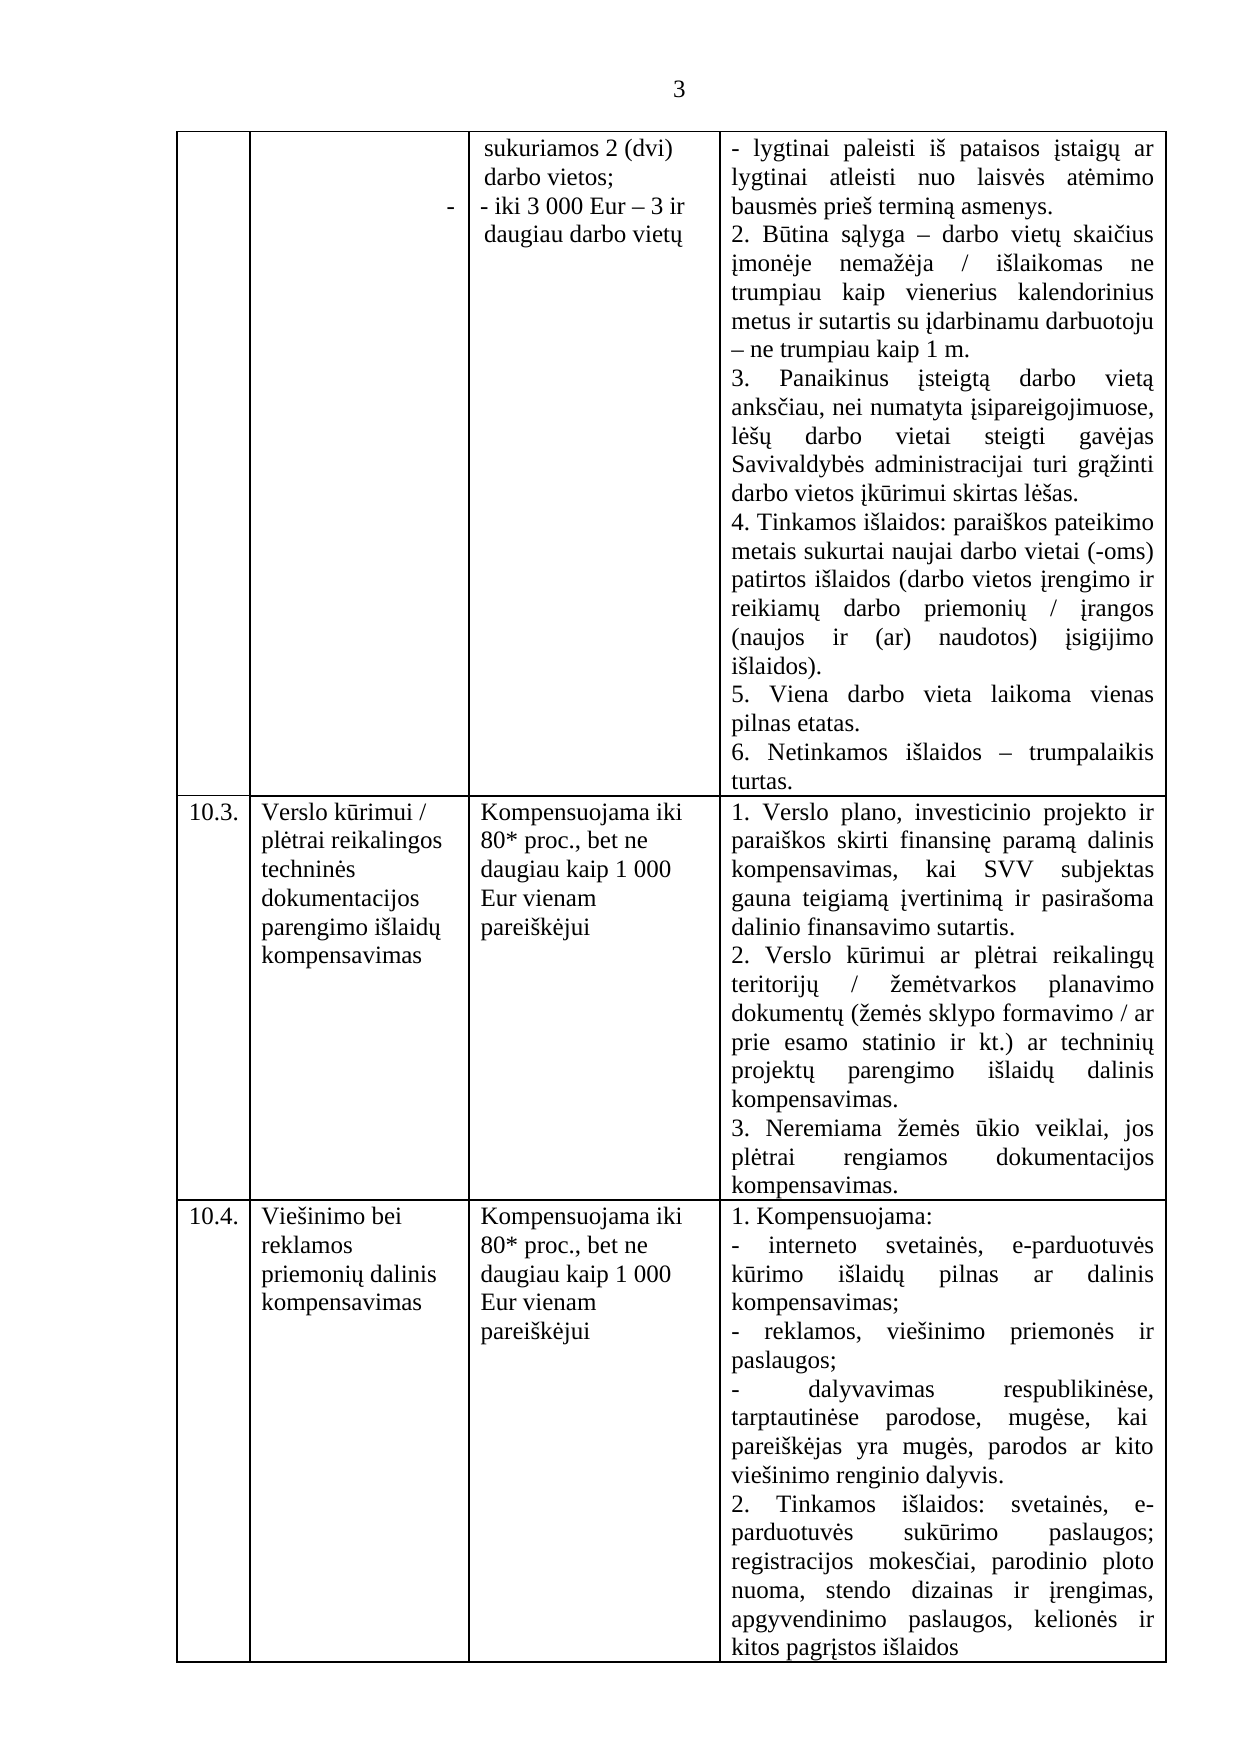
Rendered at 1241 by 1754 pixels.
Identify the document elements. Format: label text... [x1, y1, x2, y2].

table_cell Kompensuojama iki 80* proc., bet ne daugiau kaip 1 000 Eur vienam pareiškėjui [470, 797, 719, 1199]
table_cell [251, 132, 468, 794]
table_cell Kompensuojama iki 80* proc., bet ne daugiau kaip 1 000 Eur vienam pareiškėjui [470, 1201, 719, 1661]
table_cell 10.4. [178, 1201, 249, 1661]
table_cell 1. Verslo plano, investicinio projekto ir paraiškos skirti finansinę paramą dalinis kompensavimas, kai SVV subjektas gauna teigiamą įvertinimą ir pasirašoma dalinio finansavimo sutartis. 2. Verslo kūrimui ar plėtrai reikalingų teritorijų / žemėtvarkos planavimo dokumentų (žemės sklypo formavimo / ar prie esamo statinio ir kt.) ar techninių projektų parengimo išlaidų dalinis kompensavimas. 3. Neremiama žemės ūkio veiklai, jos plėtrai rengiamos dokumentacijos kompensavimas. [721, 797, 1165, 1199]
table_cell 10.3. [178, 796, 249, 1199]
table_cell 1. Kompensuojama: - interneto svetainės, e-parduotuvės kūrimo išlaidų pilnas ar dalinis kompensavimas; - reklamos, viešinimo priemonės ir paslaugos; - dalyvavimas respublikinėse, tarptautinėse parodose, mugėse, kai pareiškėjas yra mugės, parodos ar kito viešinimo renginio dalyvis. 2. Tinkamos išlaidos: svetainės, e-parduotuvės sukūrimo paslaugos; registracijos mokesčiai, parodinio ploto nuoma, stendo dizainas ir įrengimas, apgyvendinimo paslaugos, kelionės ir kitos pagrįstos išlaidos [721, 1201, 1165, 1661]
table_cell Viešinimo bei reklamos priemonių dalinis kompensavimas [251, 1201, 468, 1661]
table_cell [178, 132, 249, 794]
table_cell - lygtinai paleisti iš pataisos įstaigų ar lygtinai atleisti nuo laisvės atėmimo bausmės prieš terminą asmenys. 2. Būtina sąlyga – darbo vietų skaičius įmonėje nemažėja / išlaikomas ne trumpiau kaip vienerius kalendorinius metus ir sutartis su įdarbinamu darbuotoju – ne trumpiau kaip 1 m. 3. Panaikinus įsteigtą darbo vietą anksčiau, nei numatyta įsipareigojimuose, lėšų darbo vietai steigti gavėjas Savivaldybės administracijai turi grąžinti darbo vietos įkūrimui skirtas lėšas. 4. Tinkamos išlaidos: paraiškos pateikimo metais sukurtai naujai darbo vietai (-oms) patirtos išlaidos (darbo vietos įrengimo ir reikiamų darbo priemonių / įrangos (naujos ir (ar) naudotos) įsigijimo išlaidos). 5. Viena darbo vieta laikoma vienas pilnas etatas. 6. Netinkamos išlaidos – trumpalaikis turtas. [721, 132, 1165, 794]
table_cell Verslo kūrimui / plėtrai reikalingos techninės dokumentacijos parengimo išlaidų kompensavimas [251, 797, 468, 1199]
table_cell sukuriamos 2 (dvi) darbo vietos; - - iki 3 000 Eur – 3 ir daugiau darbo vietų [470, 132, 719, 794]
